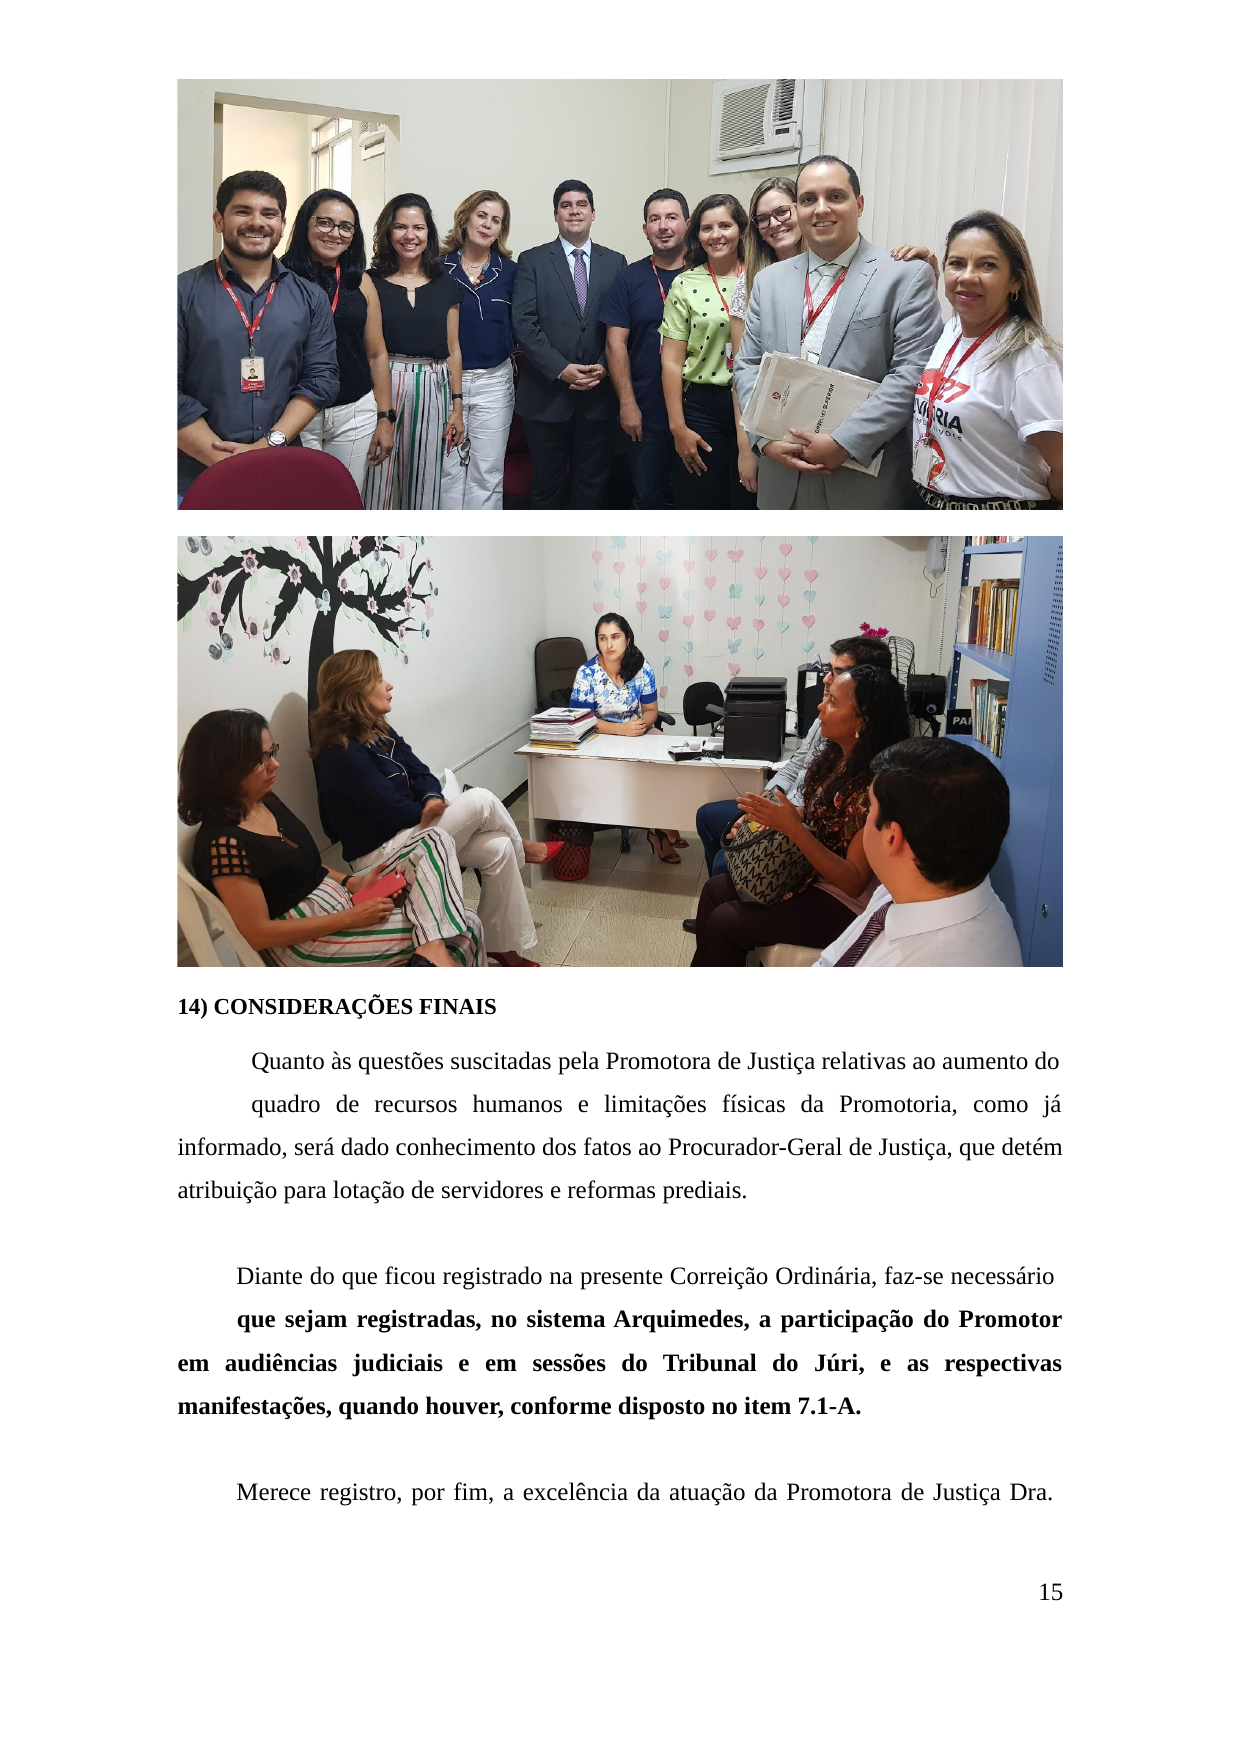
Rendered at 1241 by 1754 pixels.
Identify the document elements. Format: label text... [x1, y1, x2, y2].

picture [177, 79, 1063, 510]
text Merece registro, por fim, a excelência da atuação da Promotora de Justiça Dra. [177, 1477, 1063, 1506]
text Quanto às questões suscitadas pela Promotora de Justiça relativas ao aumento do [177, 1046, 1063, 1074]
text 14) CONSIDERAÇÕES FINAIS [177, 993, 1063, 1019]
text Diante do que ficou registrado na presente Correição Ordinária, faz-se necessário que sejam registradas, no sistema Arquimedes, a participação do Promotor em audiências judiciais e em sessões do Tribunal do Júri, e as respectivas manifestações, quando houver, conforme disposto no item 7.1-A. [177, 1261, 1063, 1419]
text quadro de recursos humanos e limitações físicas da Promotoria, como já informado, será dado conhecimento dos fatos ao Procurador-Geral de Justiça, que detém atribuição para lotação de servidores e reformas prediais. [177, 1089, 1063, 1204]
picture [177, 536, 1063, 967]
